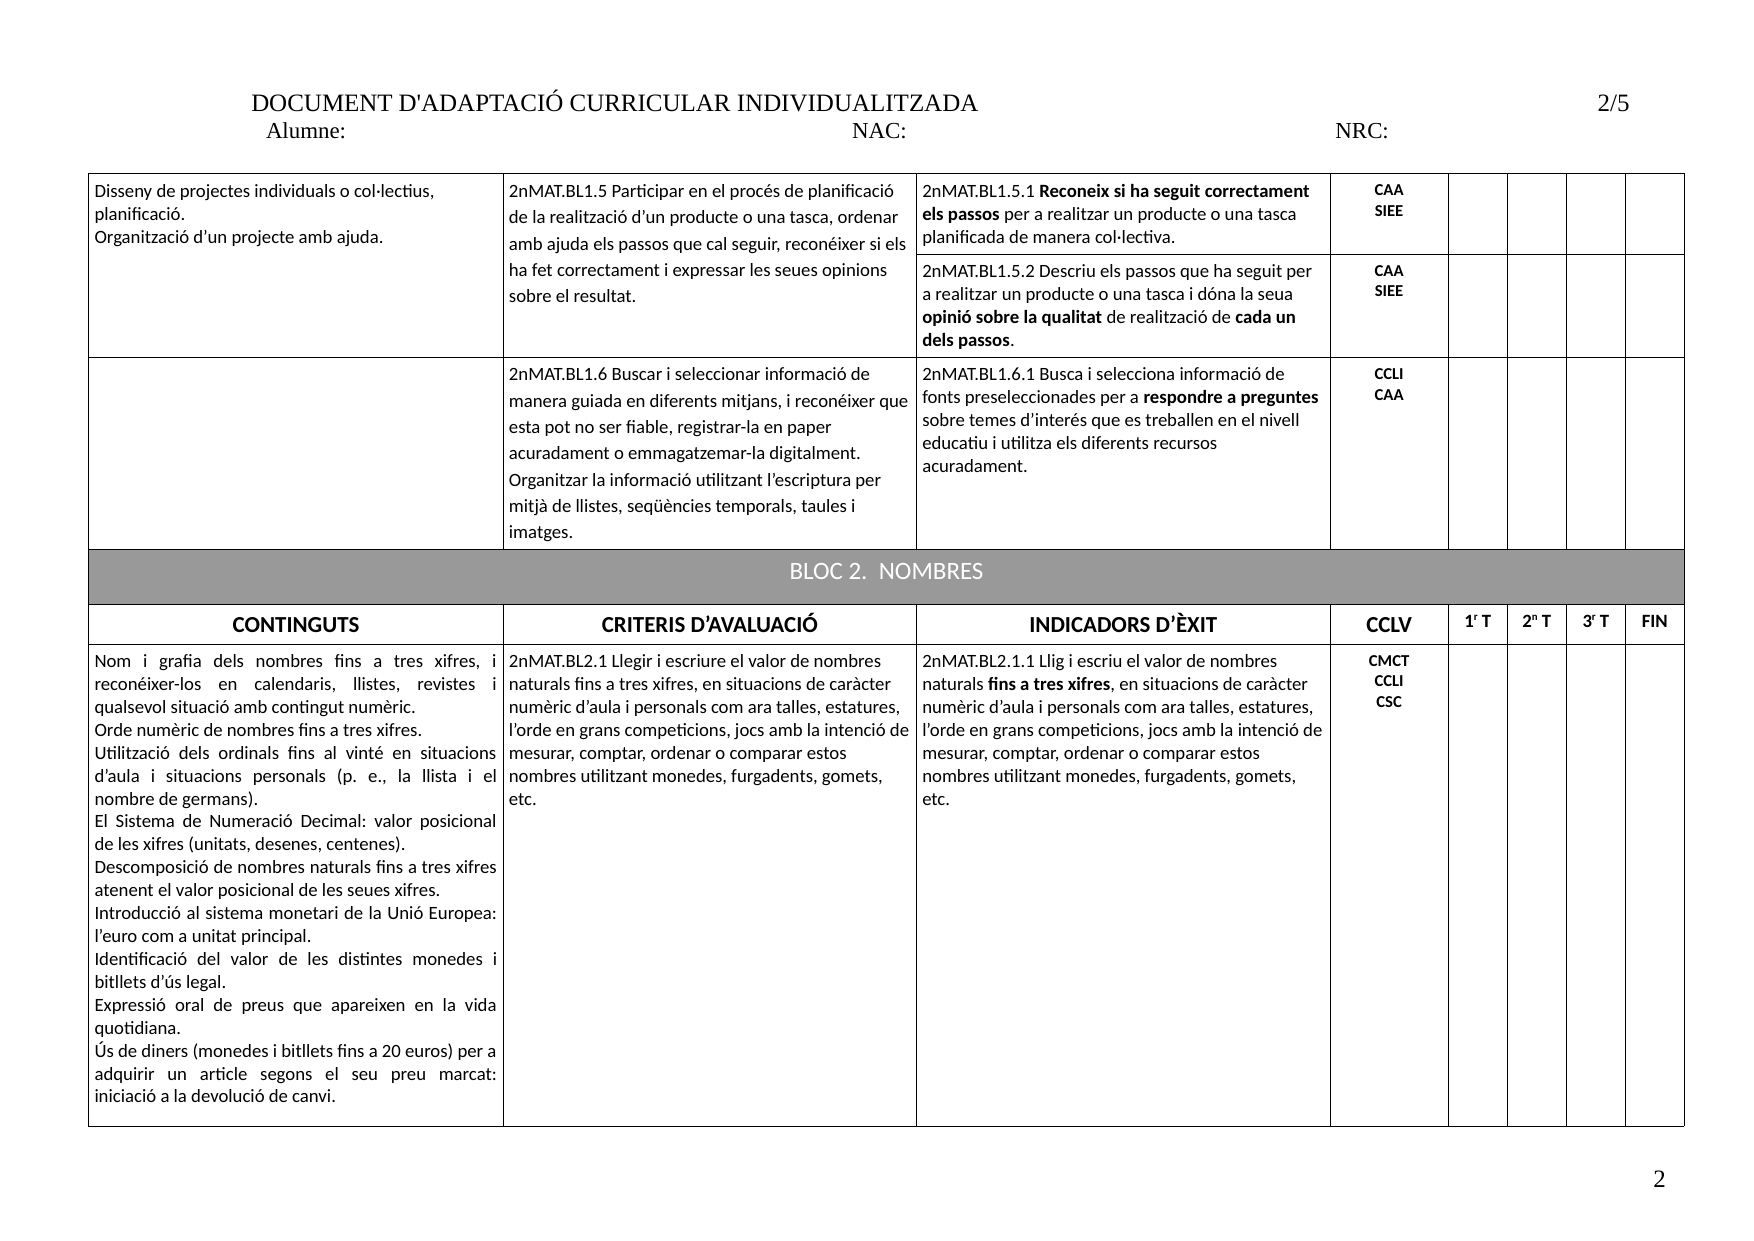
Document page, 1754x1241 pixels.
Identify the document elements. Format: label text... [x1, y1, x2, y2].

table_cell [1567, 255, 1625, 357]
table_cell CMCT CCLI CSC [1331, 645, 1448, 1126]
table_cell [1449, 174, 1507, 253]
table_cell 1r T [1449, 605, 1507, 643]
table_cell Disseny de projectes individuals o col·lectius, planificació. Organització d’un projecte amb ajuda. [89, 174, 503, 357]
table_cell [1449, 645, 1507, 1126]
table_cell [1449, 358, 1507, 549]
table_cell BLOC 2. NOMBRES [89, 550, 1684, 604]
table_cell 3r T [1567, 605, 1625, 643]
table_cell 2nMAT.BL1.5 Participar en el procés de planificació de la realització d’un producte o una tasca, ordenar amb ajuda els passos que cal seguir, reconéixer si els ha fet correctament i expressar les seues opinions sobre el resultat. [504, 174, 916, 357]
table_cell [1508, 255, 1566, 357]
table_cell Nom i grafia dels nombres fins a tres xifres, i reconéixer-los en calendaris, llistes, revistes i qualsevol situació amb contingut numèric. Orde numèric de nombres fins a tres xifres. Utilització dels ordinals fins al vinté en situacions d’aula i situacions personals (p. e., la llista i el nombre de germans). El Sistema de Numeració Decimal: valor posicional de les xifres (unitats, desenes, centenes). Descomposició de nombres naturals fins a tres xifres atenent el valor posicional de les seues xifres. Introducció al sistema monetari de la Unió Europea: l’euro com a unitat principal. Identificació del valor de les distintes monedes i bitllets d’ús legal. Expressió oral de preus que apareixen en la vida quotidiana. Ús de diners (monedes i bitllets fins a 20 euros) per a adquirir un article segons el seu preu marcat: iniciació a la devolució de canvi. [89, 645, 503, 1126]
table_cell [1567, 174, 1625, 253]
table_cell CAA SIEE [1331, 255, 1448, 357]
table_cell [1626, 358, 1684, 549]
table_cell [1508, 645, 1566, 1126]
table_cell [1567, 645, 1625, 1126]
table_cell [89, 358, 503, 549]
table_cell [1626, 255, 1684, 357]
table_cell [1508, 358, 1566, 549]
table_cell 2nMAT.BL2.1.1 Llig i escriu el valor de nombres naturals fins a tres xifres, en situacions de caràcter numèric d’aula i personals com ara talles, estatures, l’orde en grans competicions, jocs amb la intenció de mesurar, comptar, ordenar o comparar estos nombres utilitzant monedes, furgadents, gomets, etc. [917, 645, 1330, 1126]
table_cell [1567, 358, 1625, 549]
table_cell [1626, 645, 1684, 1126]
table_cell 2nMAT.BL2.1 Llegir i escriure el valor de nombres naturals fins a tres xifres, en situacions de caràcter numèric d’aula i personals com ara talles, estatures, l’orde en grans competicions, jocs amb la intenció de mesurar, comptar, ordenar o comparar estos nombres utilitzant monedes, furgadents, gomets, etc. [504, 645, 916, 1126]
table_cell CAA SIEE [1331, 174, 1448, 253]
table_cell 2nMAT.BL1.6 Buscar i seleccionar informació de manera guiada en diferents mitjans, i reconéixer que esta pot no ser fiable, registrar-la en paper acuradament o emmagatzemar-la digitalment. Organitzar la informació utilitzant l’escriptura per mitjà de llistes, seqüències temporals, taules i imatges. [504, 358, 916, 549]
table_cell 2nMAT.BL1.6.1 Busca i selecciona informació de fonts preseleccionades per a respondre a preguntes sobre temes d’interés que es treballen en el nivell educatiu i utilitza els diferents recursos acuradament. [917, 358, 1330, 549]
table_cell 2nMAT.BL1.5.2 Descriu els passos que ha seguit per a realitzar un producte o una tasca i dóna la seua opinió sobre la qualitat de realització de cada un dels passos. [917, 255, 1330, 357]
table_cell [1626, 174, 1684, 253]
table_cell [1508, 174, 1566, 253]
table_cell CRITERIS D’AVALUACIÓ [504, 605, 916, 643]
table_cell 2nMAT.BL1.5.1 Reconeix si ha seguit correctament els passos per a realitzar un producte o una tasca planificada de manera col·lectiva. [917, 174, 1330, 253]
table_cell INDICADORS D’ÈXIT [917, 605, 1330, 643]
table_cell CCLV [1331, 605, 1448, 643]
table_cell [1449, 255, 1507, 357]
table_cell 2n T [1508, 605, 1566, 643]
table_cell CCLI CAA [1331, 358, 1448, 549]
table_cell FIN [1626, 605, 1684, 643]
table_cell CONTINGUTS [89, 605, 503, 643]
